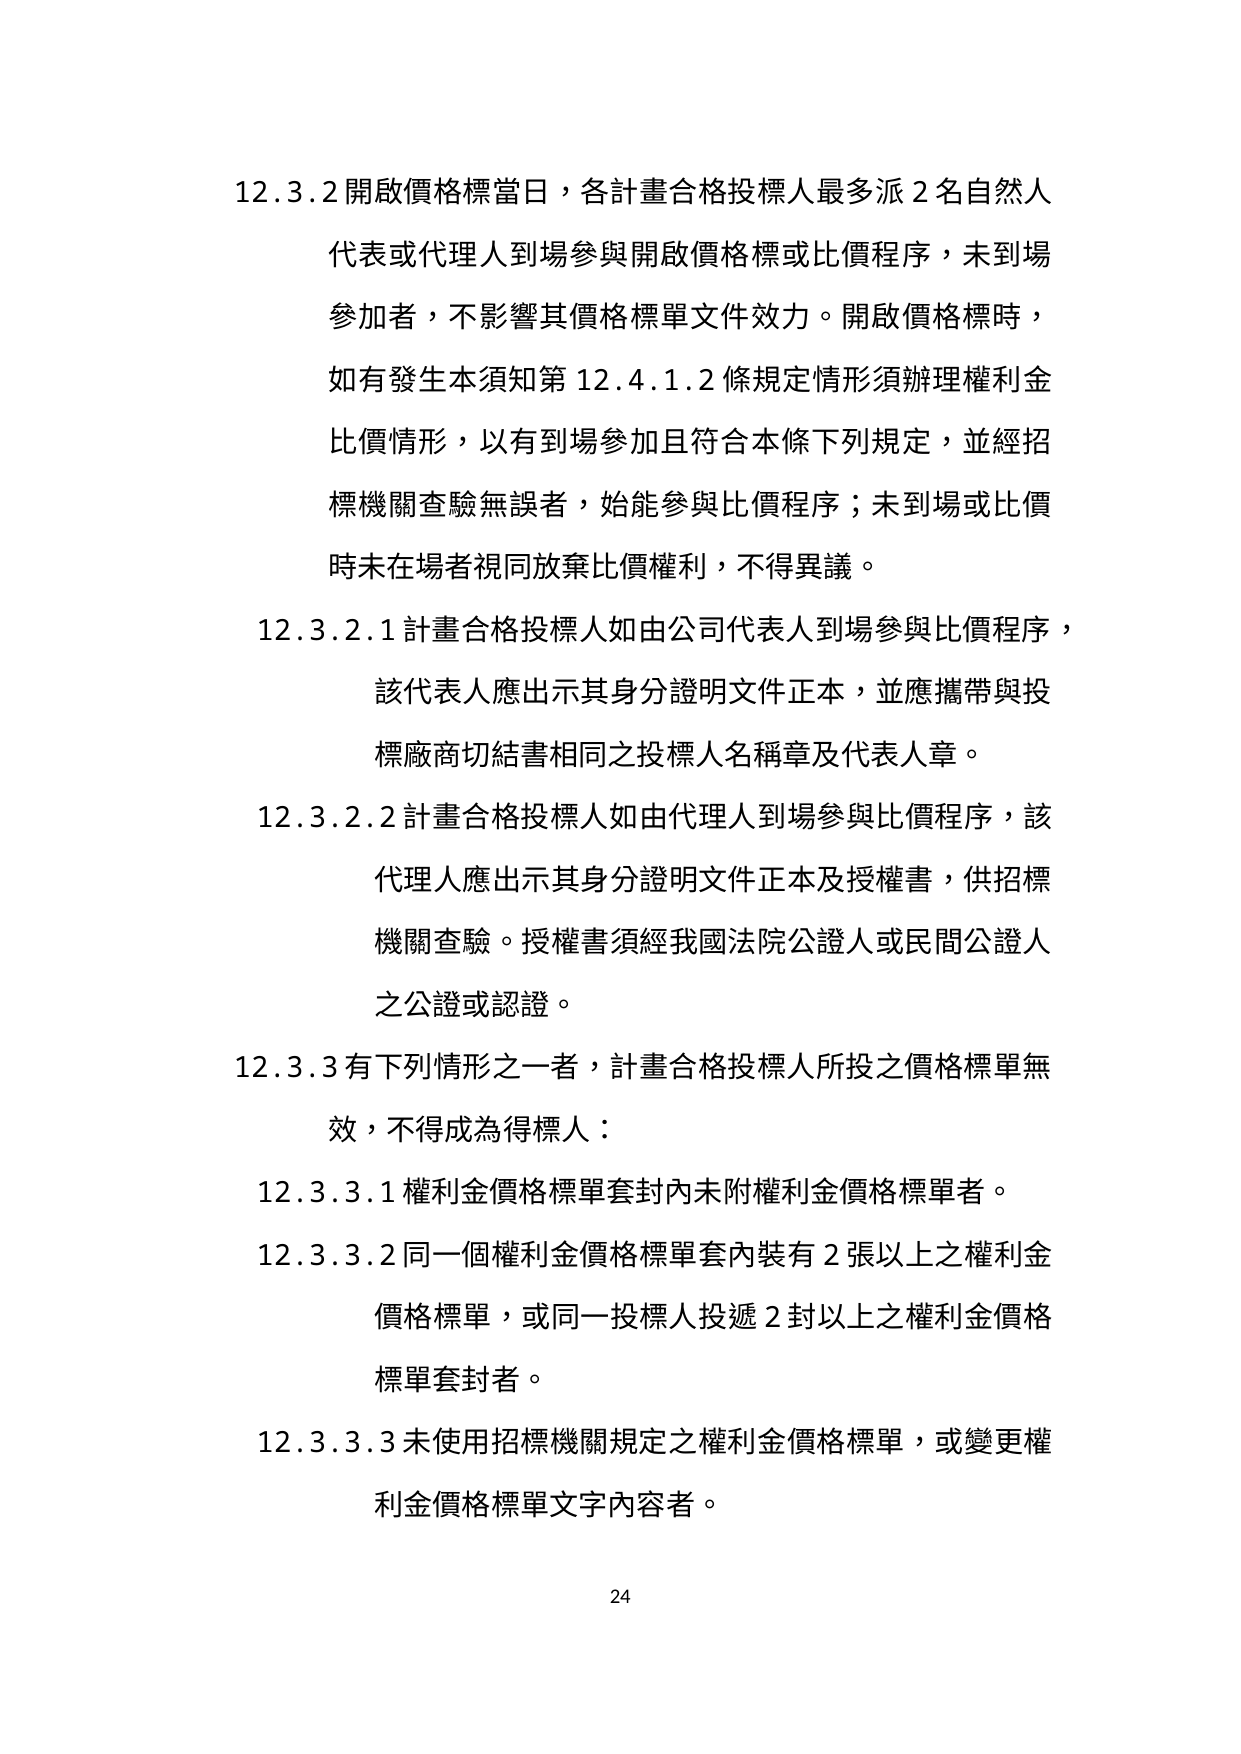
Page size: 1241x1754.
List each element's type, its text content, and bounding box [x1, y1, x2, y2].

text 12.3.3.3未使用招標機關規定之權利金價格標單，或變更權利金價格標單文字內容者。 [256, 1398, 1053, 1523]
text 12.3.3.1權利金價格標單套封內未附權利金價格標單者。 [256, 1148, 1053, 1211]
text 12.3.2.2計畫合格投標人如由代理人到場參與比價程序，該代理人應出示其身分證明文件正本及授權書，供招標機關查驗。授權書須經我國法院公證人或民間公證人之公證或認證。 [256, 773, 1053, 1023]
text 12.3.2.1計畫合格投標人如由公司代表人到場參與比價程序，該代表人應出示其身分證明文件正本，並應攜帶與投標廠商切結書相同之投標人名稱章及代表人章。 [256, 586, 1053, 773]
text 12.3.3.2同一個權利金價格標單套內裝有2張以上之權利金價格標單，或同一投標人投遞2封以上之權利金價格標單套封者。 [256, 1211, 1053, 1398]
text 12.3.3有下列情形之一者，計畫合格投標人所投之價格標單無效，不得成為得標人： [233, 1023, 1053, 1148]
text 12.3.2開啟價格標當日，各計畫合格投標人最多派2名自然人代表或代理人到場參與開啟價格標或比價程序，未到場參加者，不影響其價格標單文件效力。開啟價格標時，如有發生本須知第12.4.1.2條規定情形須辦理權利金比價情形，以有到場參加且符合本條下列規定，並經招標機關查驗無誤者，始能參與比價程序；未到場或比價時未在場者視同放棄比價權利，不得異議。 [233, 148, 1053, 586]
